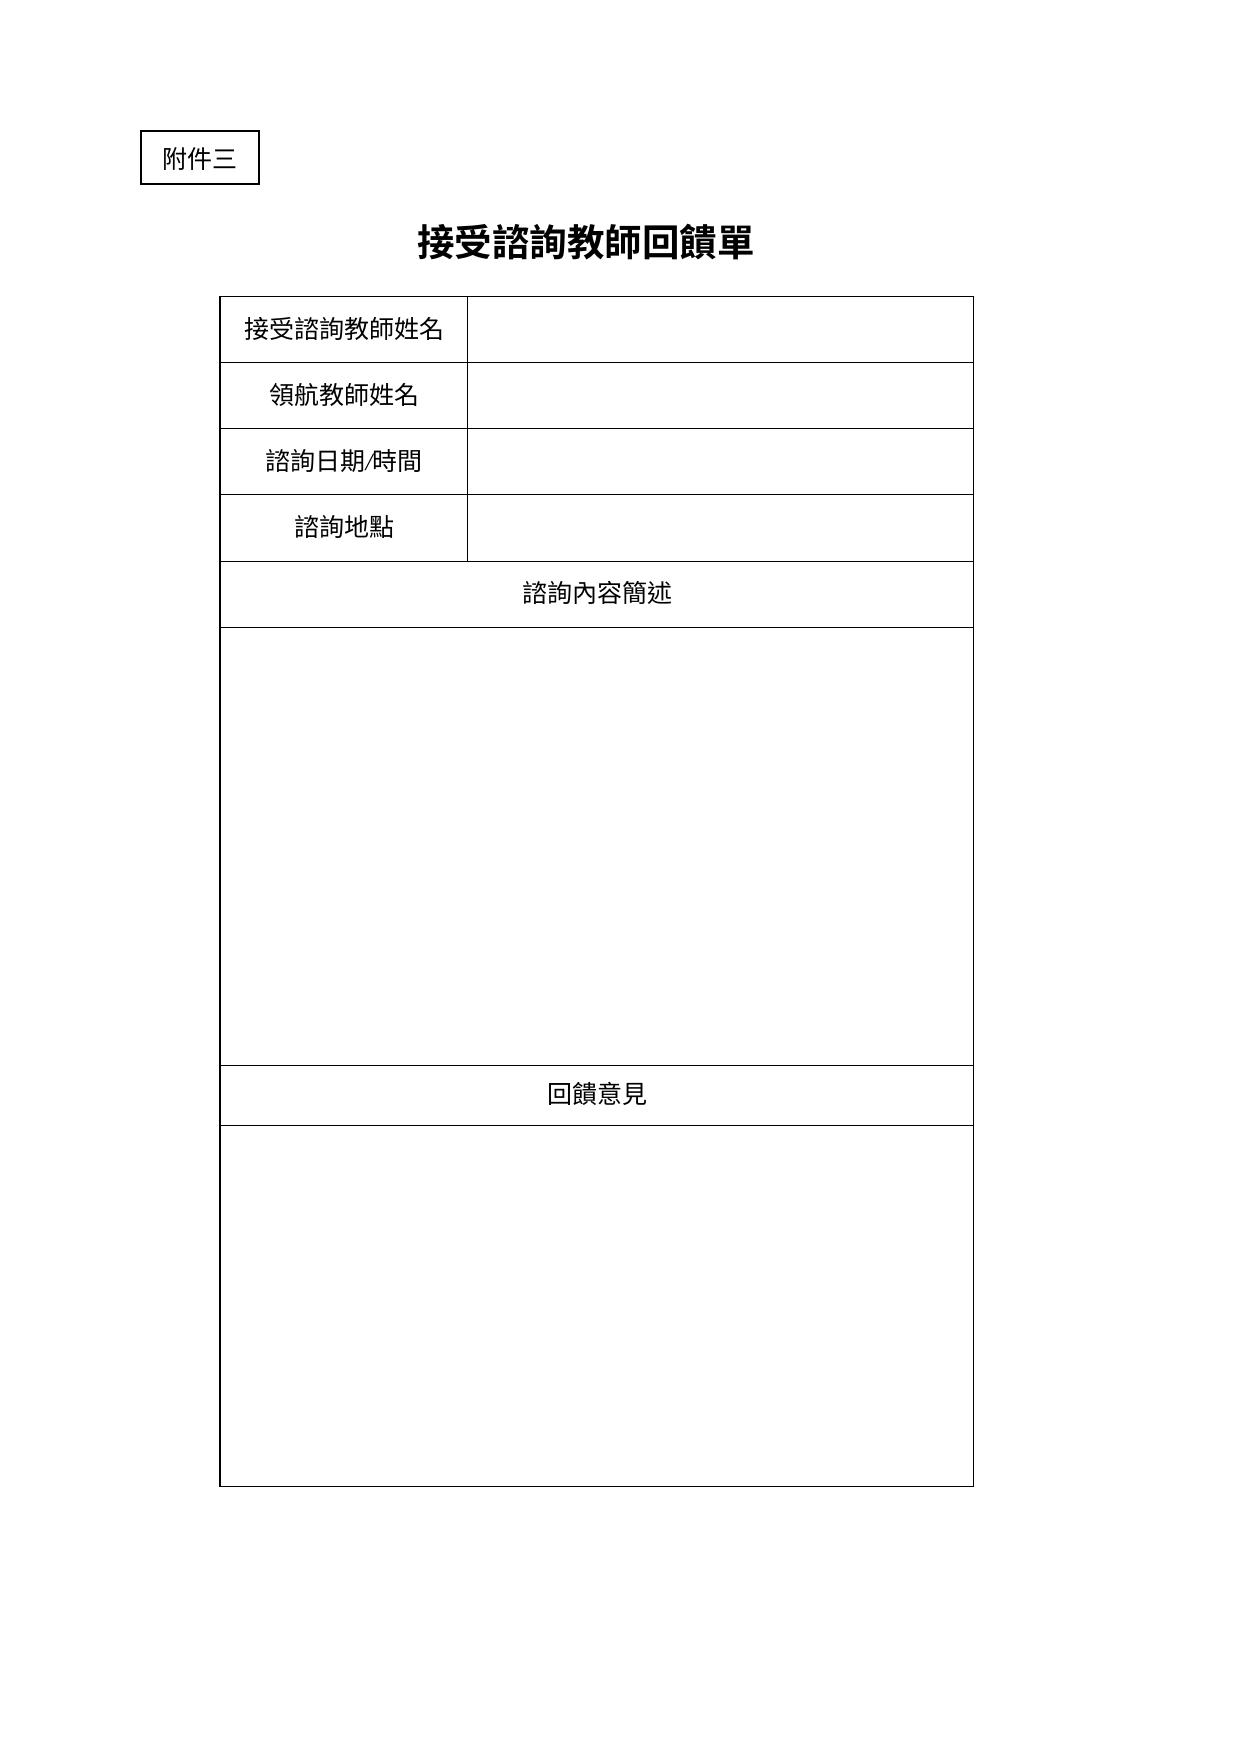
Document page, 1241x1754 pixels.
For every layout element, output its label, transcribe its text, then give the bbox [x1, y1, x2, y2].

table_cell [468, 429, 973, 494]
table_cell [468, 495, 973, 561]
text 接受諮詢教師回饋單 [106, 212, 1065, 267]
table_cell [468, 363, 973, 428]
table_cell 諮詢地點 [221, 495, 467, 561]
text 附件三 [157, 139, 243, 175]
table_cell 回饋意見 [221, 1066, 973, 1124]
table_cell [221, 628, 973, 1064]
table_cell [221, 1126, 973, 1486]
table_cell 諮詢內容簡述 [221, 562, 973, 627]
table_cell 諮詢日期/時間 [221, 429, 467, 494]
table_cell 領航教師姓名 [221, 363, 467, 428]
table_header [468, 297, 973, 362]
table_header 接受諮詢教師姓名 [221, 297, 467, 362]
